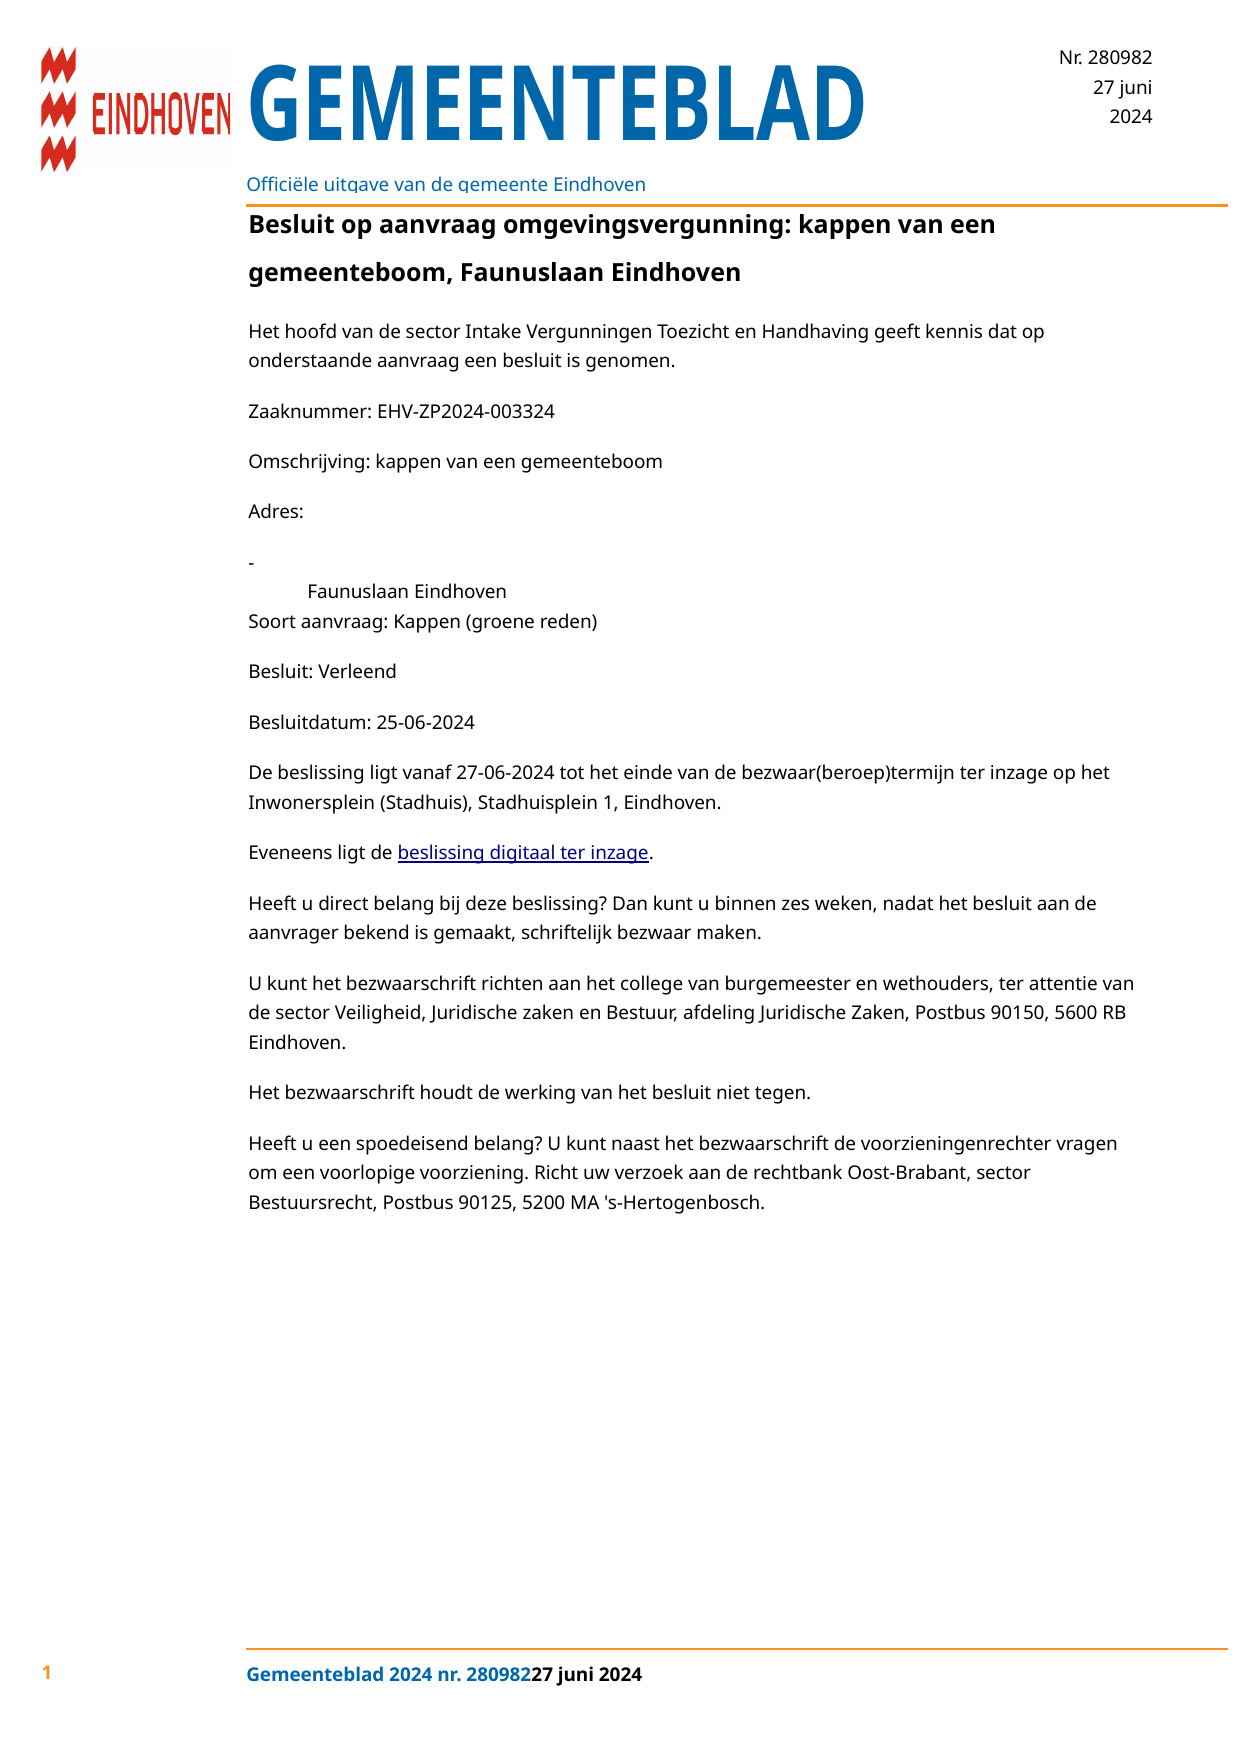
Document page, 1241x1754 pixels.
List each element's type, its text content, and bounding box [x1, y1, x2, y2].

text De beslissing ligt vanaf 27-06-2024 tot het einde van de bezwaar(beroep)termijn ter inzage op het Inwonersplein (Stadhuis), Stadhuisplein 1, Eindhoven. [248, 759, 1152, 815]
list Faunuslaan Eindhoven [248, 579, 1152, 604]
text U kunt het bezwaarschrift richten aan het college van burgemeester en wethouders, ter attentie van de sector Veiligheid, Juridische zaken en Bestuur, afdeling Juridische Zaken, Postbus 90150, 5600 RB Eindhoven. [248, 970, 1152, 1055]
picture [41, 47, 231, 172]
text Soort aanvraag: Kappen (groene reden) [248, 608, 1152, 634]
text Heeft u een spoedeisend belang? U kunt naast het bezwaarschrift de voorzieningenrechter vragen om een voorlopige voorziening. Richt uw verzoek aan de rechtbank Oost-Brabant, sector Bestuursrecht, Postbus 90125, 5200 MA 's-Hertogenbosch. [248, 1130, 1152, 1215]
text Besluit op aanvraag omgevingsvergunning: kappen van een gemeenteboom, Faunuslaan Eindhoven [248, 207, 1152, 288]
text Het bezwaarschrift houdt de werking van het besluit niet tegen. [248, 1079, 1152, 1105]
text Het hoofd van de sector Intake Vergunningen Toezicht en Handhaving geeft kennis dat op onderstaande aanvraag een besluit is genomen. [248, 318, 1152, 373]
text Heeft u direct belang bij deze beslissing? Dan kunt u binnen zes weken, nadat het besluit aan de aanvrager bekend is gemaakt, schriftelijk bezwaar maken. [248, 890, 1152, 945]
text Eveneens ligt de beslissing digitaal ter inzage. [248, 839, 1152, 865]
text Omschrijving: kappen van een gemeenteboom [248, 448, 1152, 474]
text Adres: [248, 499, 1152, 524]
text Besluit: Verleend [248, 659, 1152, 684]
text Zaaknummer: EHV-ZP2024-003324 [248, 398, 1152, 424]
text Besluitdatum: 25-06-2024 [248, 709, 1152, 735]
